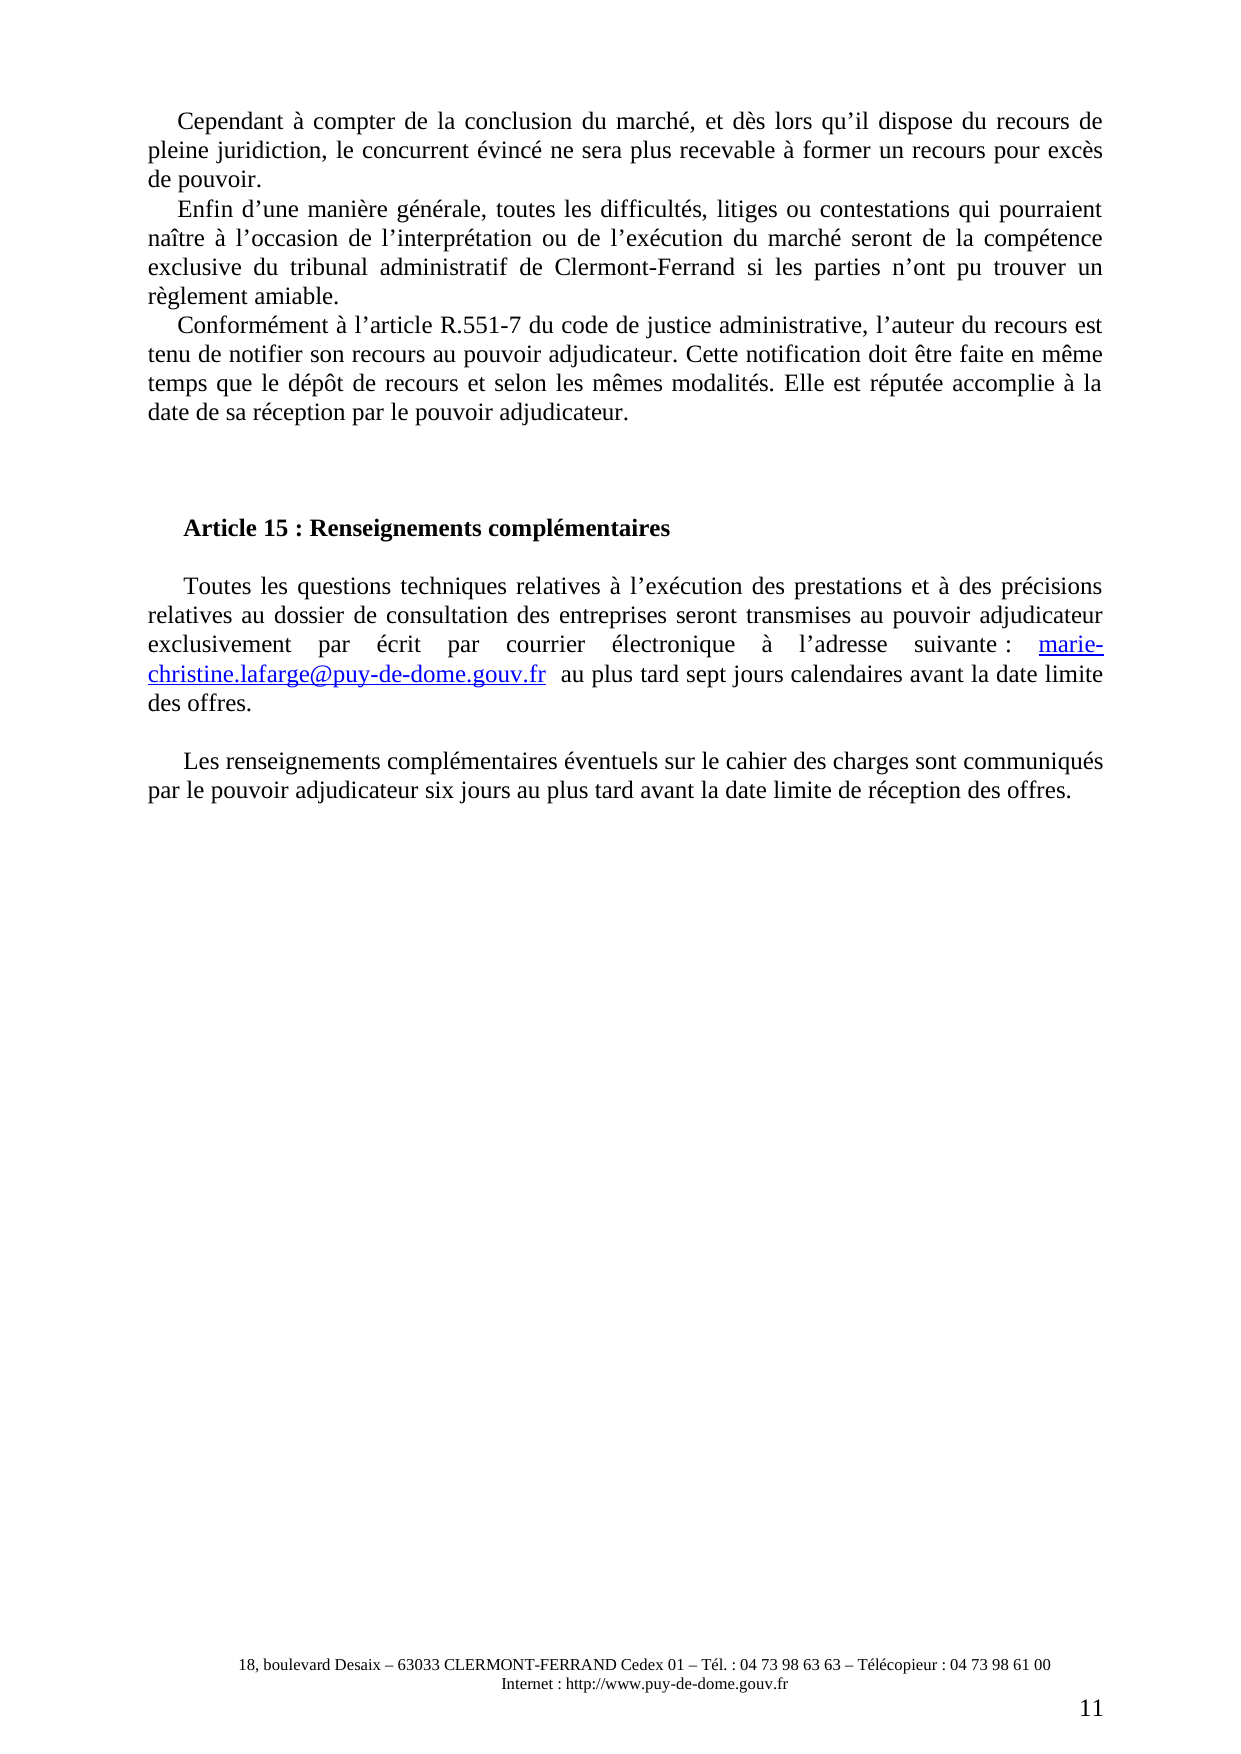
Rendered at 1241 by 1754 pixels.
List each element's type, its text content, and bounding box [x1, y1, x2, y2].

text Article 15 : Renseignements complémentaires [148, 513, 1104, 542]
text Enfin d’une manière générale, toutes les difficultés, litiges ou contestations qui pourraient naître à l’occasion de l’interprétation ou de l’exécution du marché seront de la compétence exclusive du tribunal administratif de Clermont-Ferrand si les parties n’ont pu trouver un règlement amiable. [148, 193, 1104, 310]
text Les renseignements complémentaires éventuels sur le cahier des charges sont communiqués par le pouvoir adjudicateur six jours au plus tard avant la date limite de réception des offres. [148, 746, 1104, 804]
text Conformément à l’article R.551-7 du code de justice administrative, l’auteur du recours est tenu de notifier son recours au pouvoir adjudicateur. Cette notification doit être faite en même temps que le dépôt de recours et selon les mêmes modalités. Elle est réputée accomplie à la date de sa réception par le pouvoir adjudicateur. [148, 310, 1104, 426]
text Toutes les questions techniques relatives à l’exécution des prestations et à des précisions relatives au dossier de consultation des entreprises seront transmises au pouvoir adjudicateur exclusivement par écrit par courrier électronique à l’adresse suivante : marie-christine.lafarge@puy-de-dome.gouv.fr au plus tard sept jours calendaires avant la date limite des offres. [148, 571, 1104, 717]
text Cependant à compter de la conclusion du marché, et dès lors qu’il dispose du recours de pleine juridiction, le concurrent évincé ne sera plus recevable à former un recours pour excès de pouvoir. [148, 106, 1104, 193]
